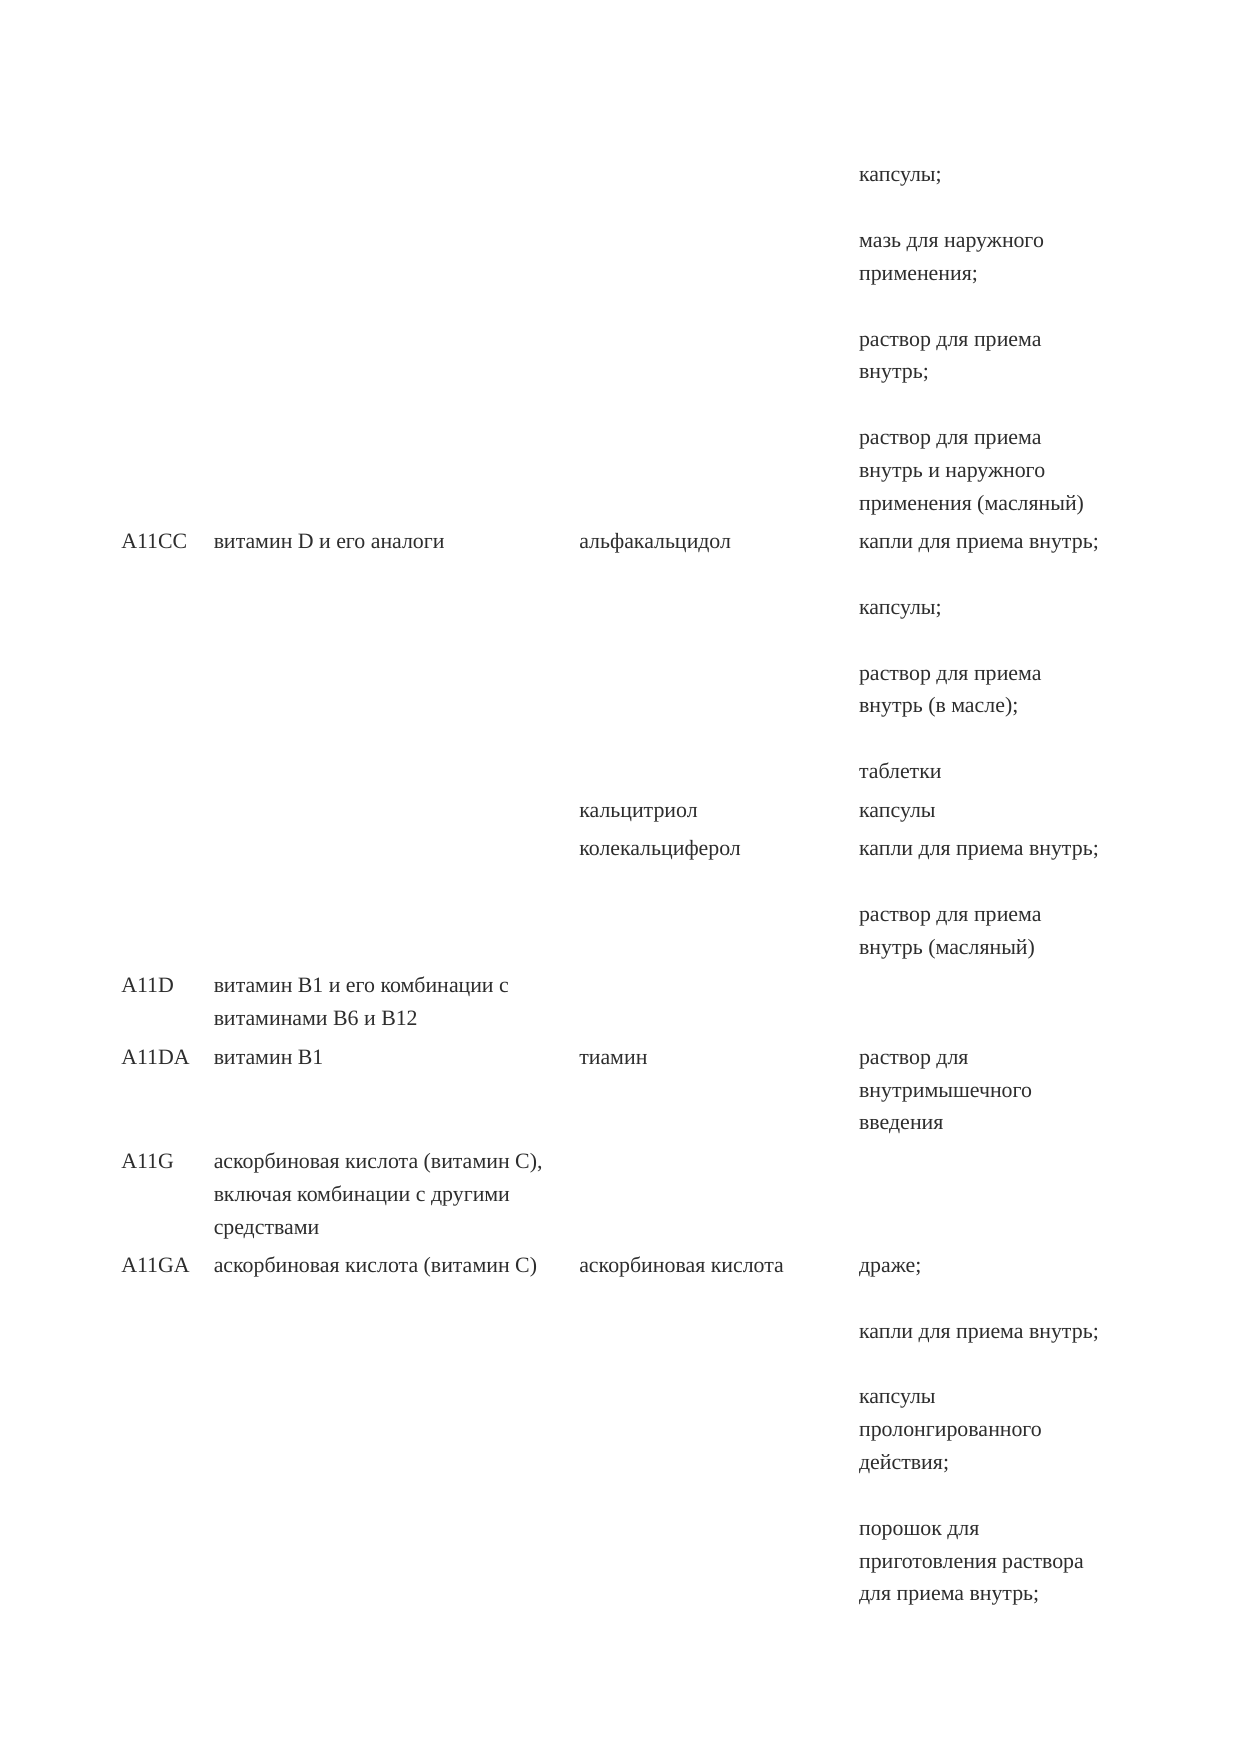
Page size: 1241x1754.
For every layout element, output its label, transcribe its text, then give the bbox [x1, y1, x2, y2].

table_cell витамин В1 и его комбинации с витаминами В6 и В12 [211, 962, 576, 1033]
table_cell [211, 825, 576, 962]
table_cell [211, 118, 576, 518]
table_cell [118, 825, 211, 962]
table_cell драже; капли для приема внутрь; капсулы пролонгированного действия; порошок для приготовления раствора для приема внутрь; [856, 1242, 1106, 1608]
table_cell [1106, 518, 1122, 786]
table_cell тиамин [576, 1033, 856, 1137]
table_cell [118, 118, 211, 518]
table_cell [576, 962, 856, 1033]
table_cell альфакальцидол [576, 518, 856, 786]
table_cell капли для приема внутрь; капсулы; раствор для приема внутрь (в масле); таблетки [856, 518, 1106, 786]
table_cell аскорбиновая кислота (витамин С) [211, 1242, 576, 1608]
table_cell [1106, 1033, 1122, 1137]
table_cell [1106, 118, 1122, 518]
table_cell [211, 786, 576, 825]
table_cell аскорбиновая кислота [576, 1242, 856, 1608]
table_cell [1106, 1138, 1122, 1242]
table_cell [856, 1138, 1106, 1242]
table_cell колекальциферол [576, 825, 856, 962]
table_cell A11GA [118, 1242, 211, 1608]
table_cell капли для приема внутрь; раствор для приема внутрь (масляный) [856, 825, 1106, 962]
table_cell [1106, 1242, 1122, 1608]
table_cell аскорбиновая кислота (витамин С), включая комбинации с другими средствами [211, 1138, 576, 1242]
table_cell [118, 786, 211, 825]
table_cell кальцитриол [576, 786, 856, 825]
table_cell витамин В1 [211, 1033, 576, 1137]
table_cell A11DA [118, 1033, 211, 1137]
table_cell [576, 118, 856, 518]
table_cell [856, 962, 1106, 1033]
table_cell [576, 1138, 856, 1242]
table_cell [1106, 786, 1122, 825]
table_cell [1106, 962, 1122, 1033]
table_cell A11G [118, 1138, 211, 1242]
table_cell капсулы; мазь для наружного применения; раствор для приема внутрь; раствор для приема внутрь и наружного применения (масляный) [856, 118, 1106, 518]
table_cell раствор для внутримышечного введения [856, 1033, 1106, 1137]
table_cell A11CC [118, 518, 211, 786]
table_cell витамин D и его аналоги [211, 518, 576, 786]
table_cell A11D [118, 962, 211, 1033]
table_cell капсулы [856, 786, 1106, 825]
table_cell [1106, 825, 1122, 962]
